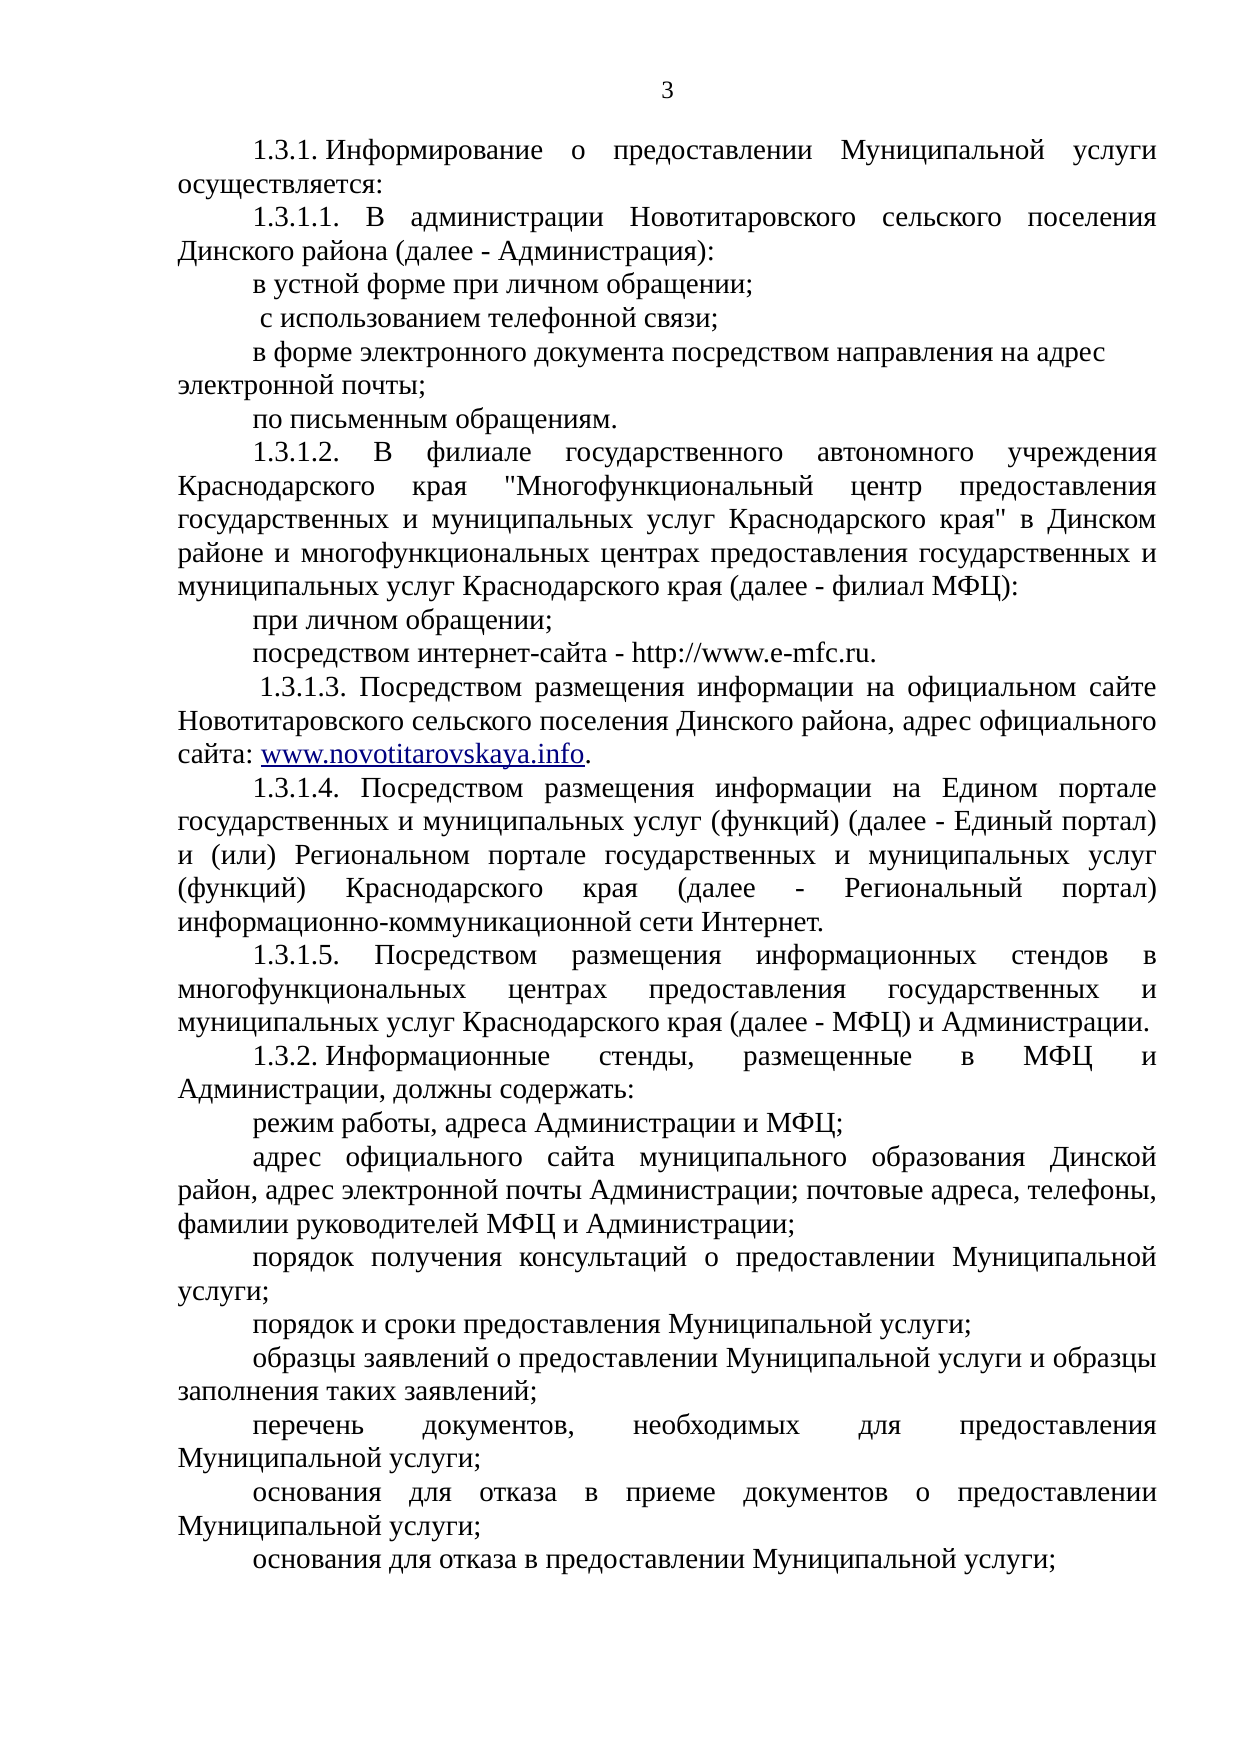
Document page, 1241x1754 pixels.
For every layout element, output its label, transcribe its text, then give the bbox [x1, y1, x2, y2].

text 1.3.2. Информационные стенды, размещенные в МФЦ и Администрации, должны содержать: [177, 1038, 1157, 1105]
text с использованием телефонной связи; [177, 300, 1157, 334]
text посредством интернет-сайта - http://www.e-mfc.ru. [177, 636, 1157, 669]
text при личном обращении; [177, 602, 1157, 636]
text в форме электронного документа посредством направления на адрес электронной почты; [177, 334, 1157, 401]
text 1.3.1. Информирование о предоставлении Муниципальной услуги осуществляется: [177, 132, 1157, 199]
text порядок и сроки предоставления Муниципальной услуги; [177, 1306, 1157, 1340]
text основания для отказа в предоставлении Муниципальной услуги; [177, 1541, 1157, 1575]
text основания для отказа в приеме документов о предоставлении Муниципальной услуги; [177, 1474, 1157, 1541]
text перечень документов, необходимых для предоставления Муниципальной услуги; [177, 1407, 1157, 1474]
text 1.3.1.5. Посредством размещения информационных стендов в многофункциональных центрах предоставления государственных и муниципальных услуг Краснодарского края (далее - МФЦ) и Администрации. [177, 937, 1157, 1038]
text 1.3.1.4. Посредством размещения информации на Едином портале государственных и муниципальных услуг (функций) (далее - Единый портал) и (или) Региональном портале государственных и муниципальных услуг (функций) Краснодарского края (далее - Региональный портал) информационно-коммуникационной сети Интернет. [177, 770, 1157, 937]
text 1.3.1.1. В администрации Новотитаровского сельского поселения Динского района (далее - Администрация): [177, 199, 1157, 267]
text адрес официального сайта муниципального образования Динской район, адрес электронной почты Администрации; почтовые адреса, телефоны, фамилии руководителей МФЦ и Администрации; [177, 1139, 1157, 1239]
text 1.3.1.2. В филиале государственного автономного учреждения Краснодарского края "Многофункциональный центр предоставления государственных и муниципальных услуг Краснодарского края" в Динском районе и многофункциональных центрах предоставления государственных и муниципальных услуг Краснодарского края (далее - филиал МФЦ): [177, 434, 1157, 602]
text в устной форме при личном обращении; [177, 267, 1157, 300]
text порядок получения консультаций о предоставлении Муниципальной услуги; [177, 1239, 1157, 1306]
text режим работы, адреса Администрации и МФЦ; [177, 1105, 1157, 1139]
text 1.3.1.3. Посредством размещения информации на официальном сайте Новотитаровского сельского поселения Динского района, адрес официального сайта: www.novotitarovskaya.info. [177, 669, 1157, 770]
text по письменным обращениям. [177, 401, 1157, 434]
text образцы заявлений о предоставлении Муниципальной услуги и образцы заполнения таких заявлений; [177, 1340, 1157, 1407]
